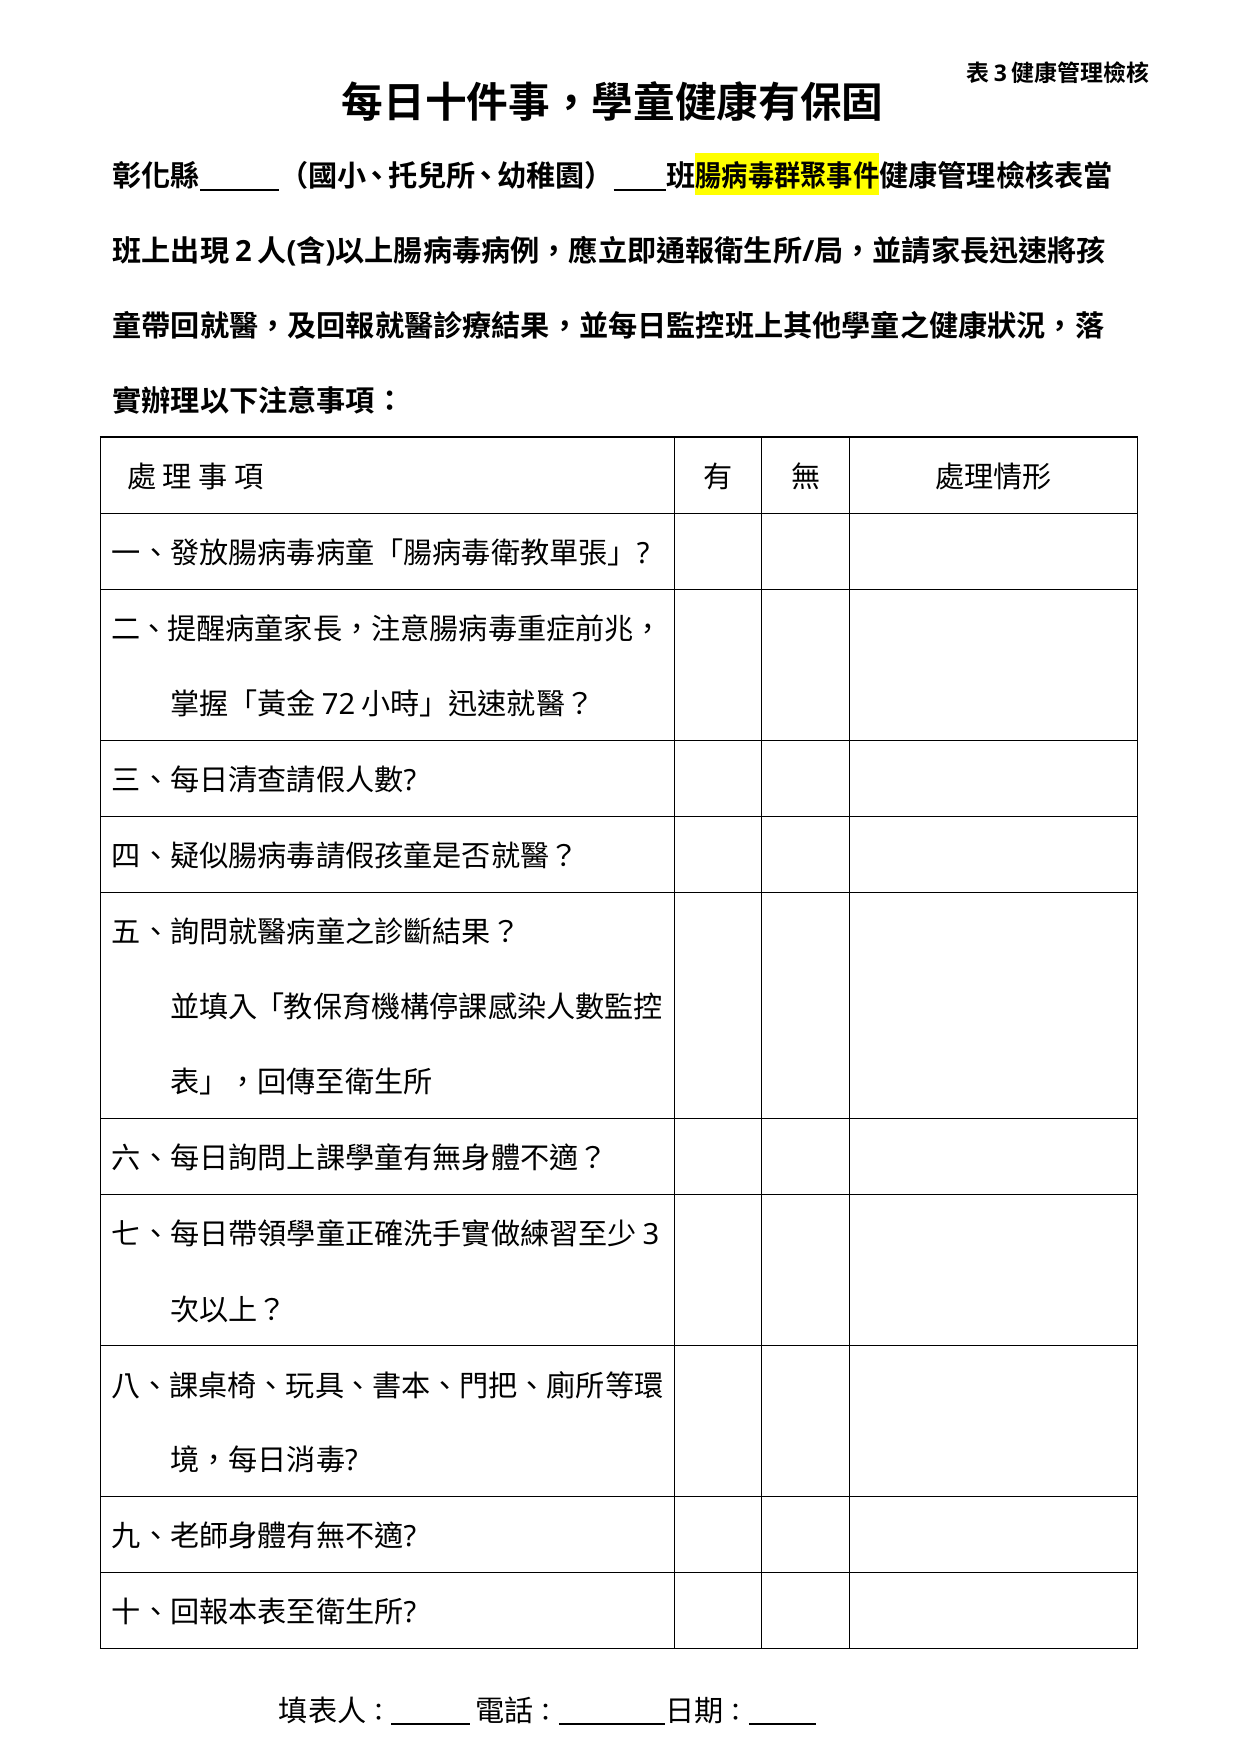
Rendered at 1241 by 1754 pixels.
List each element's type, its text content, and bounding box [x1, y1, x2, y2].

table_cell 八、課桌椅、玩具、書本、門把、廁所等環境，每日消毒? [101, 1346, 674, 1496]
table_cell [762, 1195, 849, 1345]
table_cell [850, 893, 1137, 1118]
table_cell [850, 1119, 1137, 1194]
table_cell [675, 817, 761, 892]
table_cell [675, 741, 761, 816]
table_cell 二、提醒病童家長，注意腸病毒重症前兆，掌握「黃金72小時」迅速就醫？ [101, 590, 674, 739]
table_cell 七、每日帶領學童正確洗手實做練習至少3次以上？ [101, 1195, 674, 1345]
table_cell [850, 514, 1137, 588]
table_cell [850, 1346, 1137, 1496]
table_cell 六、每日詢問上課學童有無身體不適？ [101, 1119, 674, 1194]
table_cell [675, 1497, 761, 1572]
table_cell [675, 1195, 761, 1345]
text 每日十件事，學童健康有保固 [112, 61, 1112, 136]
table_cell [675, 1346, 761, 1496]
table_cell [762, 893, 849, 1118]
table_cell [675, 1573, 761, 1648]
text 彰化縣 （國小、托兒所、幼稚園） 班腸病毒群聚事件健康管理檢核表當班上出現2人(含)以上腸病毒病例，應立即通報衛生所/局，並請家長迅速將孩童帶回就醫，及回報就醫診療結果，並每日監控班上其他學童之健康狀況，落實辦理以下注意事項： [112, 136, 1112, 436]
table_cell 四、疑似腸病毒請假孩童是否就醫？ [101, 817, 674, 892]
table_cell [762, 1119, 849, 1194]
table_cell [850, 1497, 1137, 1572]
table_cell [850, 1195, 1137, 1345]
table_header 無 [762, 438, 849, 512]
table_cell 九、老師身體有無不適? [101, 1497, 674, 1572]
table_cell [762, 514, 849, 588]
table_cell [850, 590, 1137, 739]
table_cell [850, 817, 1137, 892]
text 填表人： 電話： 日期： [279, 1691, 1133, 1729]
table_cell 五、詢問就醫病童之診斷結果？ 並填入「教保育機構停課感染人數監控表」，回傳至衛生所 [101, 893, 674, 1118]
table_cell [675, 514, 761, 588]
table_cell 一、發放腸病毒病童「腸病毒衛教單張」? [101, 514, 674, 588]
table_header 有 [675, 438, 761, 512]
table_cell [675, 893, 761, 1118]
table_cell [762, 1497, 849, 1572]
table_cell [762, 1573, 849, 1648]
table_cell 三、每日清查請假人數? [101, 741, 674, 816]
table_cell 十、回報本表至衛生所? [101, 1573, 674, 1648]
text 表3健康管理檢核表 [966, 52, 1171, 90]
table_cell [675, 1119, 761, 1194]
table_header 處 理 事 項 [101, 438, 674, 512]
table_header 處理情形 [850, 438, 1137, 512]
table_cell [762, 590, 849, 739]
table_cell [762, 817, 849, 892]
table_cell [762, 1346, 849, 1496]
table_cell [762, 741, 849, 816]
table_cell [850, 1573, 1137, 1648]
table_cell [850, 741, 1137, 816]
table_cell [675, 590, 761, 739]
